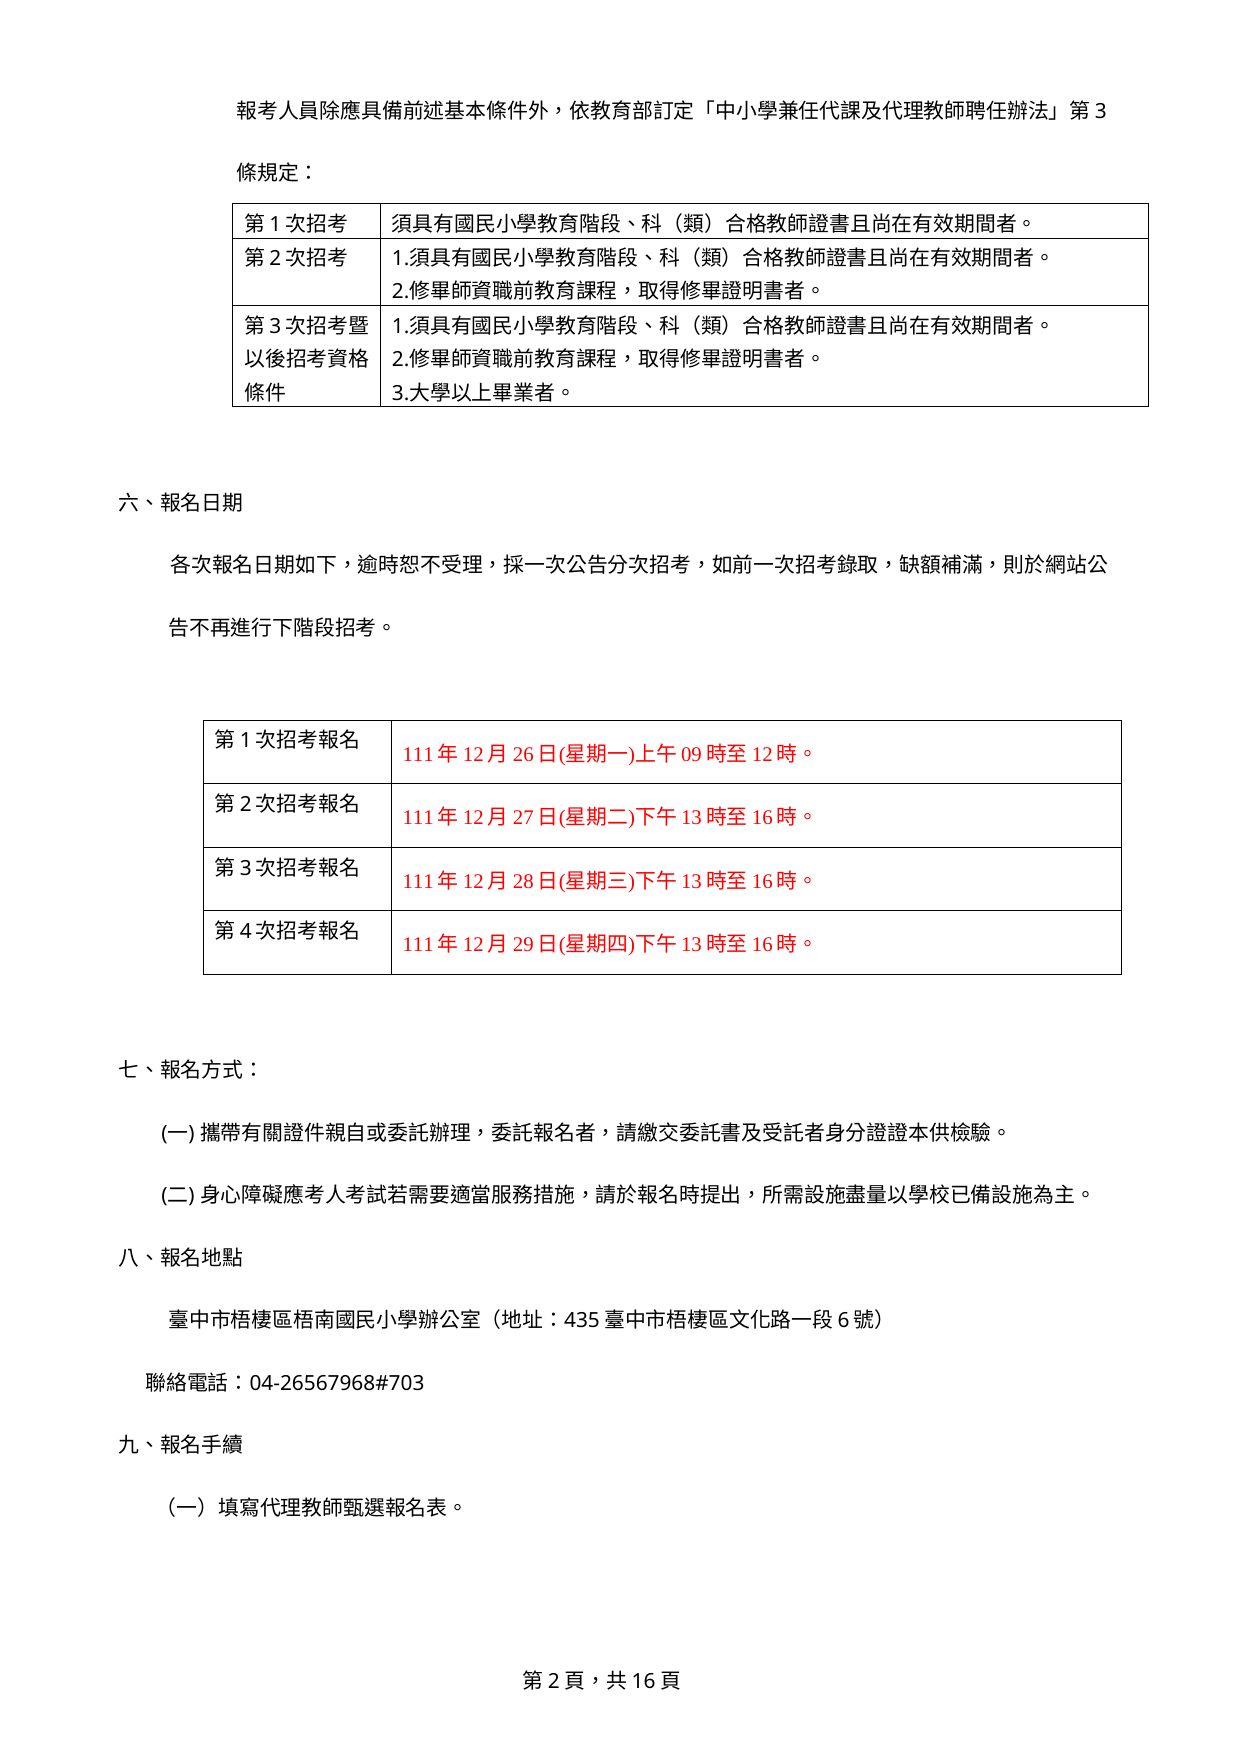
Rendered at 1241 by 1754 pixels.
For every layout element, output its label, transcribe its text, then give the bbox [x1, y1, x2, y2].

text 聯絡電話：04-26567968#703 [118, 1350, 1122, 1412]
table_cell 第4次招考報名 [204, 911, 391, 974]
text 八、報名地點 臺中市梧棲區梧南國民小學辦公室（地址：435臺中市梧棲區文化路一段6號） [118, 1225, 1122, 1350]
text (一) 攜帶有關證件親自或委託辦理，委託報名者，請繳交委託書及受託者身分證證本供檢驗。 [156, 1100, 1122, 1162]
table_cell 1.須具有國民小學教育階段、科（類）合格教師證書且尚在有效期間者。 2.修畢師資職前教育課程，取得修畢證明書者。 3.大學以上畢業者。 [381, 306, 1148, 406]
table_header 111年12月26日(星期一)上午09時至12時。 [392, 721, 1121, 783]
table_cell 第2次招考 [233, 239, 380, 305]
text （一）填寫代理教師甄選報名表。 [118, 1475, 1122, 1537]
table_cell 111年12月27日(星期二)下午13時至16時。 [392, 784, 1121, 847]
text 報考人員除應具備前述基本條件外，依教育部訂定「中小學兼任代課及代理教師聘任辦法」第3條規定： [236, 78, 1122, 203]
text (二) 身心障礙應考人考試若需要適當服務措施，請於報名時提出，所需設施盡量以學校已備設施為主。 [156, 1162, 1122, 1225]
table_cell 第3次招考報名 [204, 848, 391, 910]
table_cell 111年12月29日(星期四)下午13時至16時。 [392, 911, 1121, 974]
table_header 第1次招考 [233, 204, 380, 237]
table_cell 111年12月28日(星期三)下午13時至16時。 [392, 848, 1121, 910]
text 六、報名日期 [118, 470, 1122, 532]
table_cell 第3次招考暨以後招考資格條件 [233, 306, 380, 406]
table_header 須具有國民小學教育階段、科（類）合格教師證書且尚在有效期間者。 [381, 204, 1148, 237]
table_cell 1.須具有國民小學教育階段、科（類）合格教師證書且尚在有效期間者。 2.修畢師資職前教育課程，取得修畢證明書者。 [381, 239, 1148, 305]
text 各次報名日期如下，逾時恕不受理，採一次公告分次招考，如前一次招考錄取，缺額補滿，則於網站公告不再進行下階段招考。 [118, 532, 1122, 657]
text 九、報名手續 [118, 1412, 1122, 1475]
table_cell 第2次招考報名 [204, 784, 391, 847]
table_header 第1次招考報名 [204, 721, 391, 783]
text 七、報名方式： [118, 1037, 1122, 1100]
